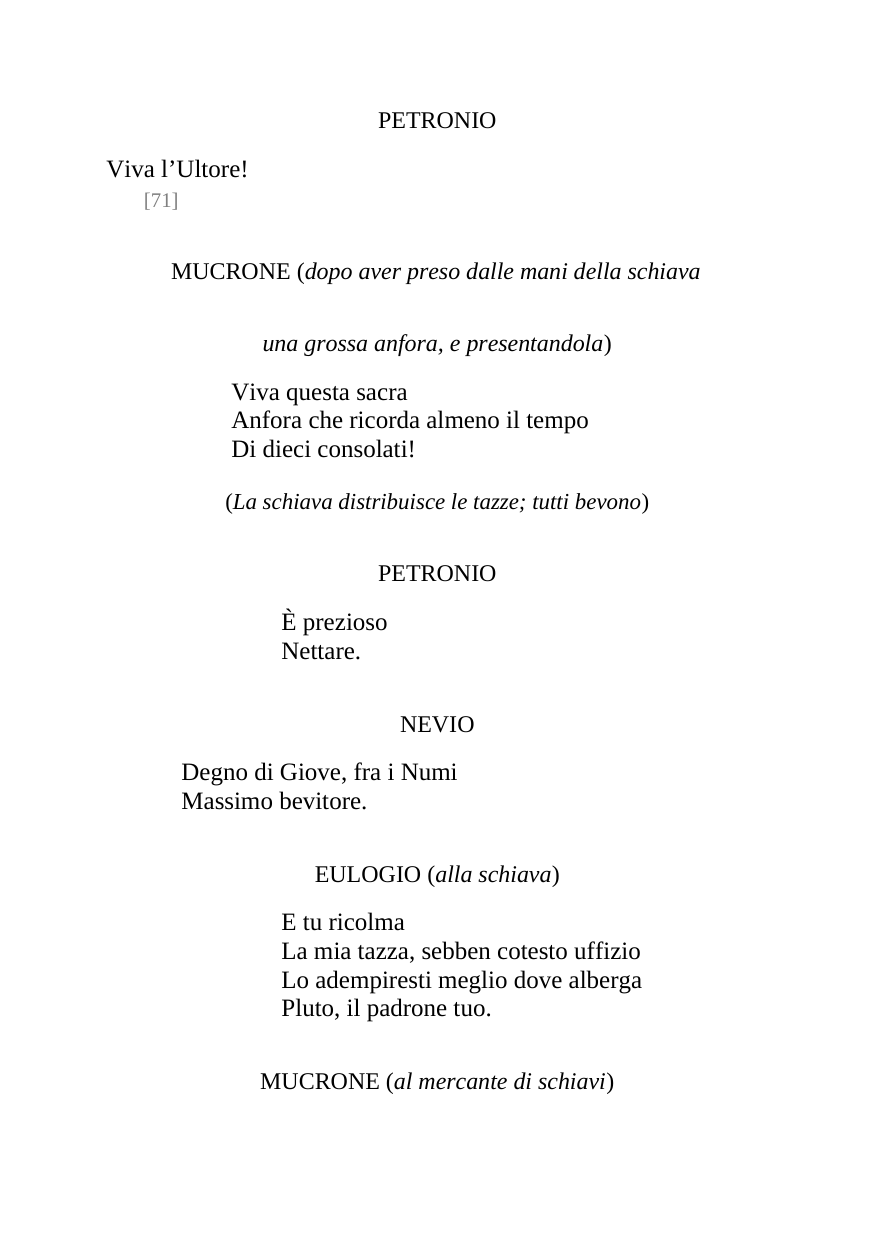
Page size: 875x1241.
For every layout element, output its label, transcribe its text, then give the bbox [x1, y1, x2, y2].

text EULOGIO (alla schiava) [106, 860, 768, 887]
text Di dieci consolati! [106, 434, 768, 463]
text La mia tazza, sebben cotesto uffizio [106, 936, 768, 965]
text È prezioso [106, 607, 768, 636]
text E tu ricolma [106, 907, 768, 936]
text una grossa anfora, e presentandola) [106, 329, 768, 357]
text Lo adempiresti meglio dove alberga [106, 965, 768, 993]
text NEVIO [106, 709, 768, 737]
text MUCRONE (al mercante di schiavi) [106, 1067, 768, 1095]
text Massimo bevitore. [106, 786, 768, 815]
text [71] [106, 188, 768, 212]
text Viva questa sacra [106, 377, 768, 406]
text PETRONIO [106, 559, 768, 587]
text Nettare. [106, 636, 768, 664]
text Anfora che ricorda almeno il tempo [106, 406, 768, 434]
text MUCRONE (dopo aver preso dalle mani della schiava [106, 257, 768, 284]
text (La schiava distribuisce le tazze; tutti bevono) [106, 488, 768, 514]
text Pluto, il padrone tuo. [106, 993, 768, 1022]
text Viva l’Ultore! [106, 154, 768, 183]
text Degno di Giove, fra i Numi [106, 757, 768, 786]
text PETRONIO [106, 106, 768, 134]
